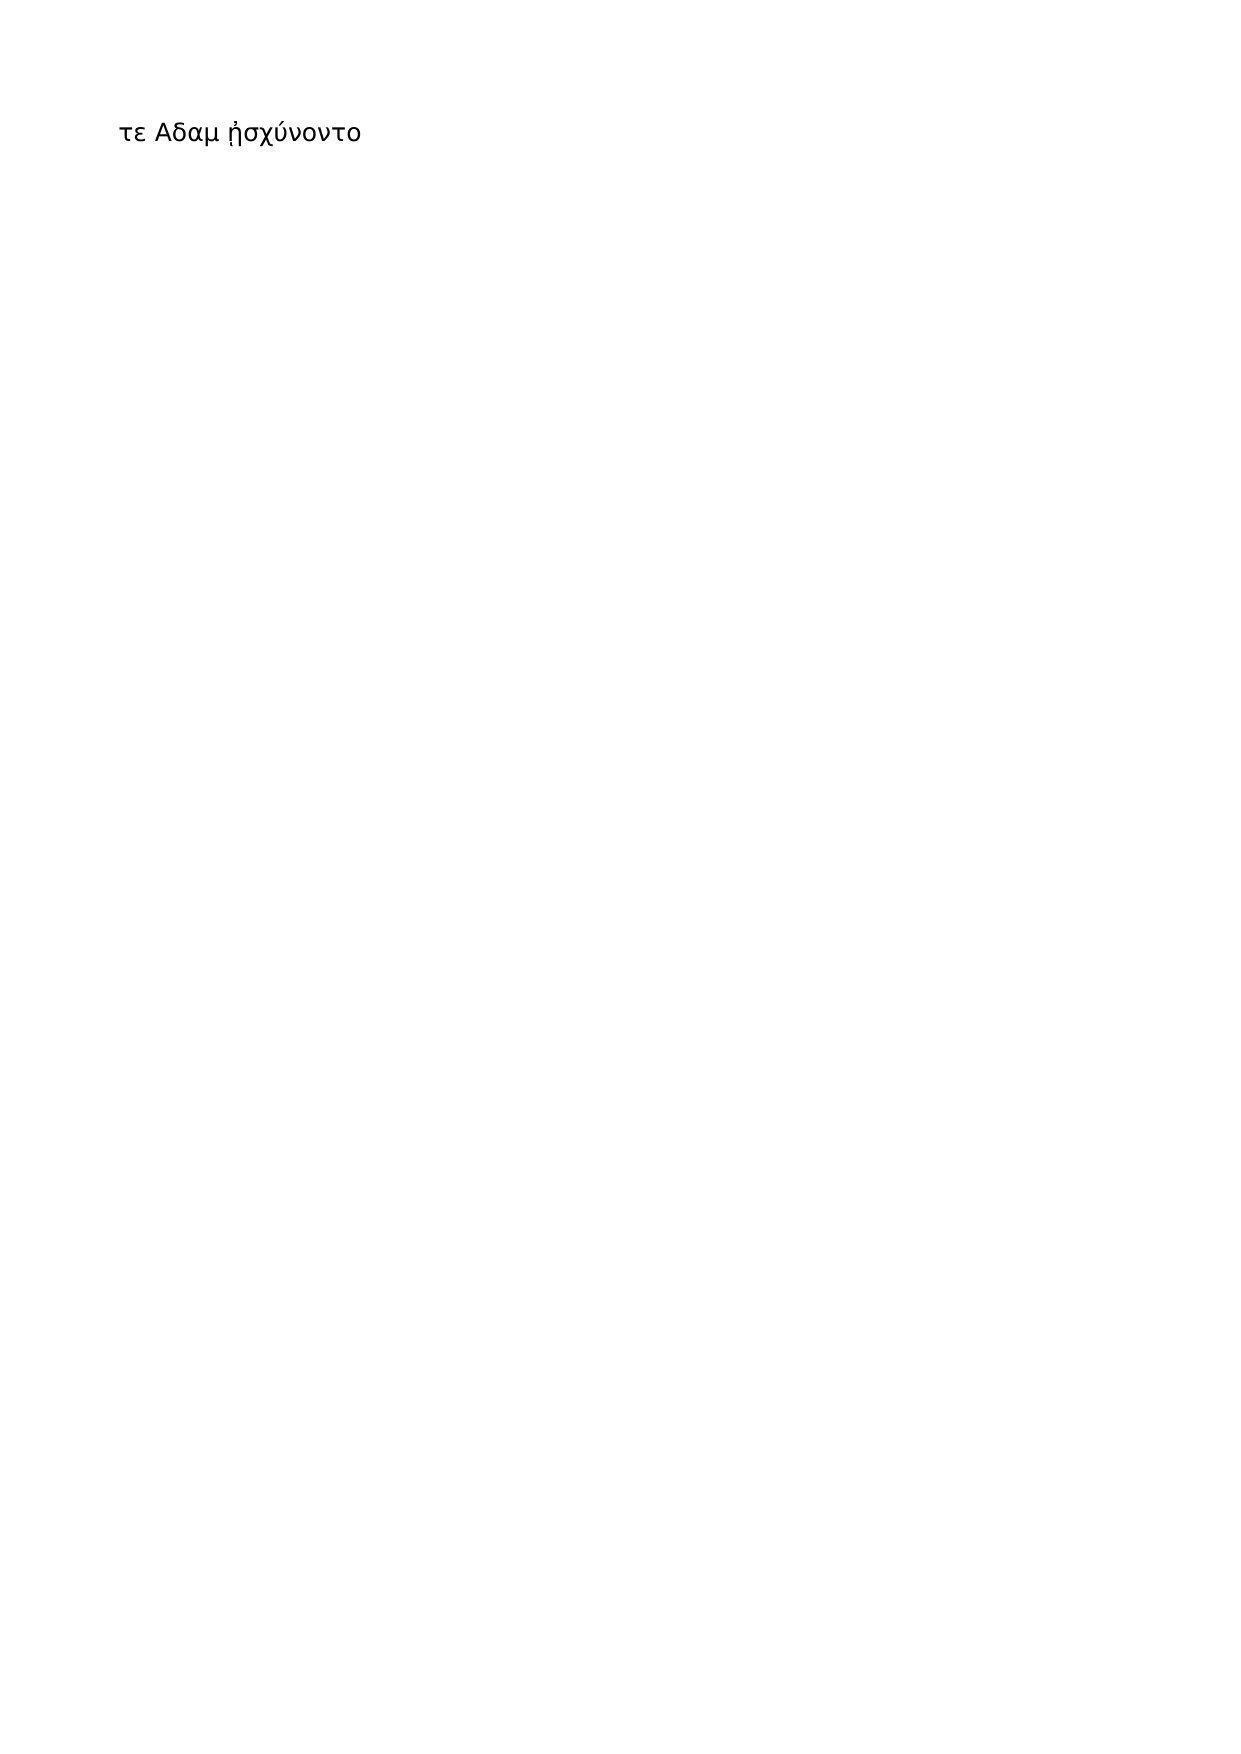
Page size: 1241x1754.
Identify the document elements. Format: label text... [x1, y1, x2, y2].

text τε Αδαμ ᾐσχύνοντο [118, 118, 1122, 147]
